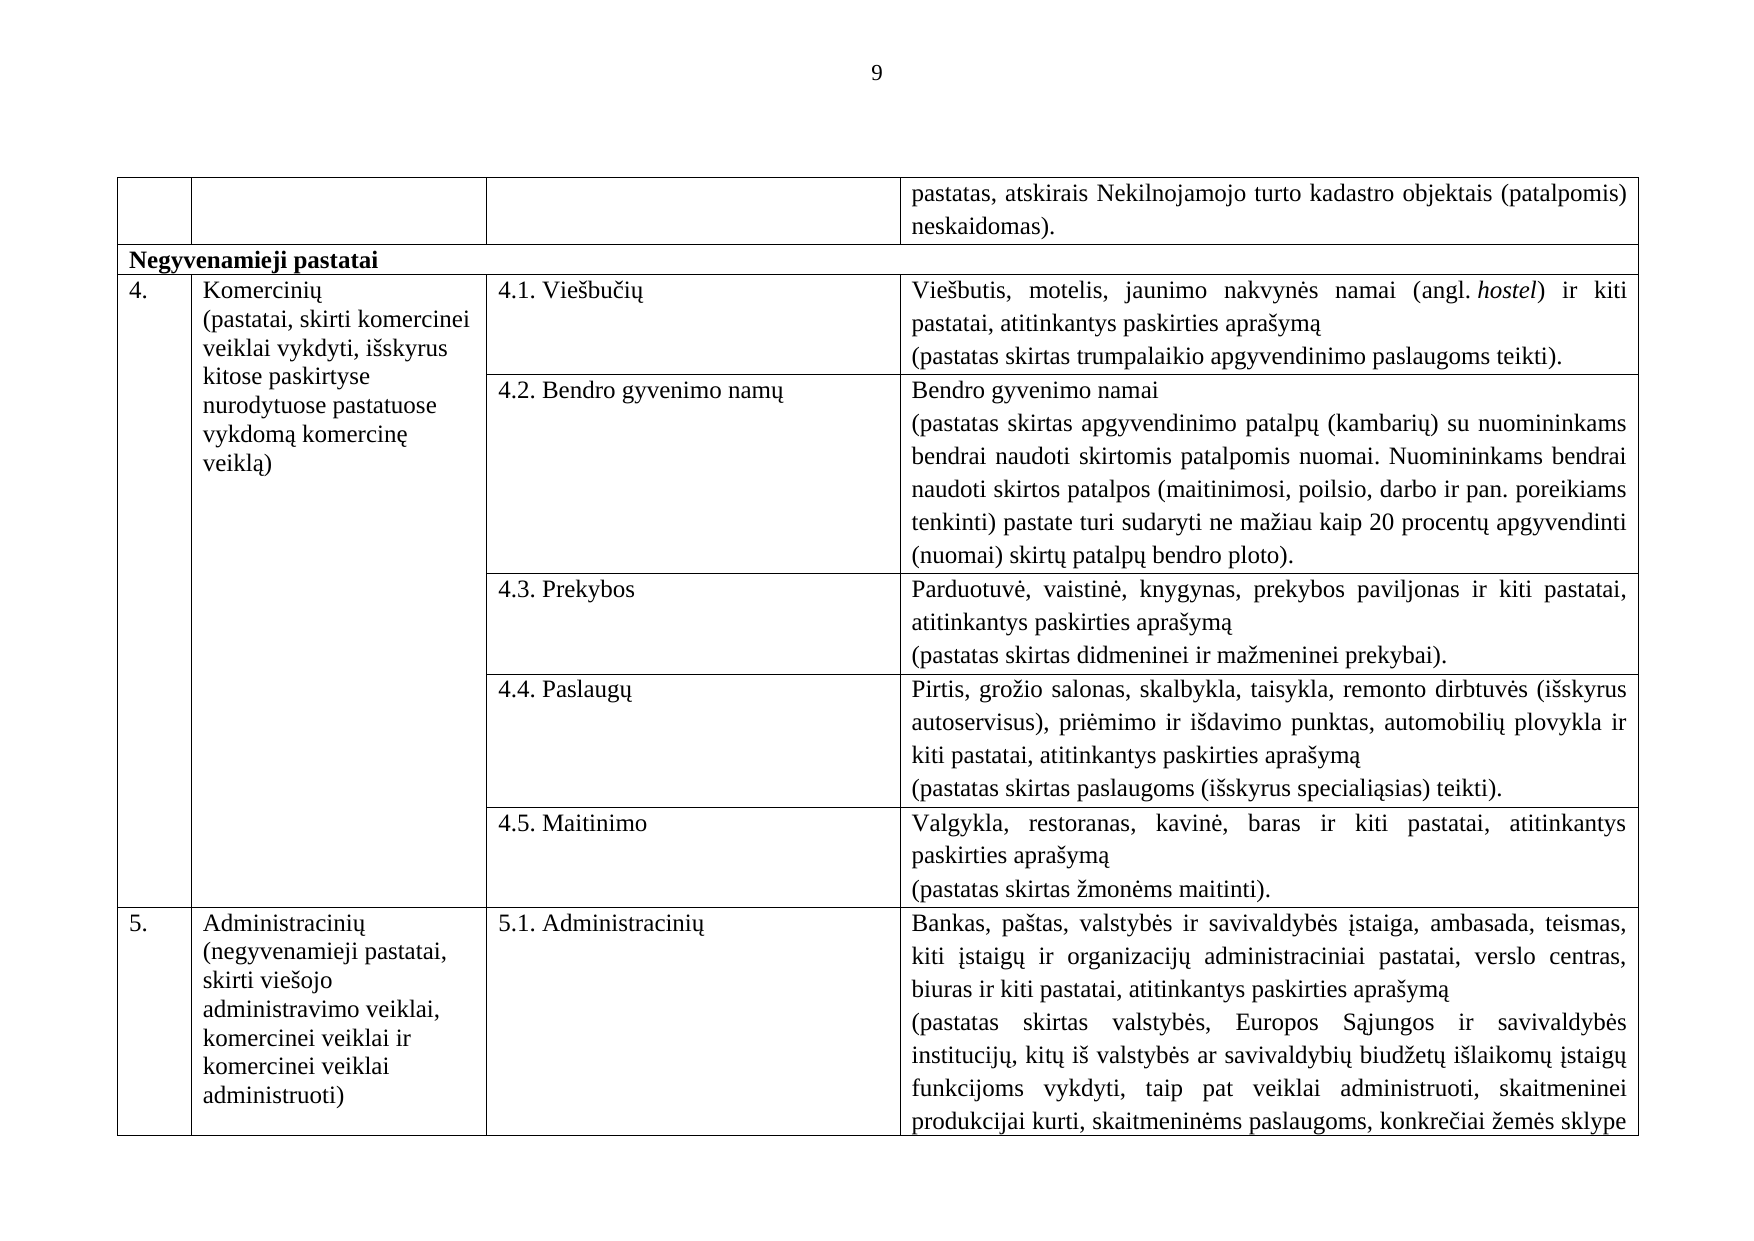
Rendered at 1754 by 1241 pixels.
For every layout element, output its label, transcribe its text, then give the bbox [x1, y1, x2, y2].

table_cell [192, 178, 486, 244]
table_cell 4.4. Paslaugų [487, 675, 900, 807]
table_cell pastatas, atskirais Nekilnojamojo turto kadastro objektais (patalpomis) neskaidomas). [901, 178, 1638, 244]
table_cell 4.5. Maitinimo [487, 808, 900, 907]
table_cell 4. [118, 275, 191, 907]
table_cell 5. [118, 908, 191, 1134]
table_cell 5.1. Administracinių [487, 908, 900, 1134]
table_cell 4.3. Prekybos [487, 574, 900, 673]
table_cell Parduotuvė, vaistinė, knygynas, prekybos paviljonas ir kiti pastatai, atitinkantys paskirties aprašymą (pastatas skirtas didmeninei ir mažmeninei prekybai). [901, 574, 1638, 673]
table_cell Komercinių (pastatai, skirti komercinei veiklai vykdyti, išskyrus kitose paskirtyse nurodytuose pastatuose vykdomą komercinę veiklą) [192, 275, 486, 907]
table_cell Administracinių (negyvenamieji pastatai, skirti viešojo administravimo veiklai, komercinei veiklai ir komercinei veiklai administruoti) [192, 908, 486, 1134]
table_cell [118, 178, 191, 244]
table_cell Negyvenamieji pastatai [118, 245, 1638, 274]
table_cell Pirtis, grožio salonas, skalbykla, taisykla, remonto dirbtuvės (išskyrus autoservisus), priėmimo ir išdavimo punktas, automobilių plovykla ir kiti pastatai, atitinkantys paskirties aprašymą (pastatas skirtas paslaugoms (išskyrus specialiąsias) teikti). [901, 675, 1638, 807]
table_cell 4.1. Viešbučių [487, 275, 900, 374]
table_cell [487, 178, 900, 244]
table_cell Viešbutis, motelis, jaunimo nakvynės namai (angl. hostel) ir kiti pastatai, atitinkantys paskirties aprašymą (pastatas skirtas trumpalaikio apgyvendinimo paslaugoms teikti). [901, 275, 1638, 374]
table_cell Bankas, paštas, valstybės ir savivaldybės įstaiga, ambasada, teismas, kiti įstaigų ir organizacijų administraciniai pastatai, verslo centras, biuras ir kiti pastatai, atitinkantys paskirties aprašymą (pastatas skirtas valstybės, Europos Sąjungos ir savivaldybės institucijų, kitų iš valstybės ar savivaldybių biudžetų išlaikomų įstaigų funkcijoms vykdyti, taip pat veiklai administruoti, skaitmeninei produkcijai kurti, skaitmeninėms paslaugoms, konkrečiai žemės sklype [901, 908, 1638, 1134]
table_cell 4.2. Bendro gyvenimo namų [487, 375, 900, 573]
table_cell Valgykla, restoranas, kavinė, baras ir kiti pastatai, atitinkantys paskirties aprašymą (pastatas skirtas žmonėms maitinti). [901, 808, 1638, 907]
table_cell Bendro gyvenimo namai (pastatas skirtas apgyvendinimo patalpų (kambarių) su nuomininkams bendrai naudoti skirtomis patalpomis nuomai. Nuomininkams bendrai naudoti skirtos patalpos (maitinimosi, poilsio, darbo ir pan. poreikiams tenkinti) pastate turi sudaryti ne mažiau kaip 20 procentų apgyvendinti (nuomai) skirtų patalpų bendro ploto). [901, 375, 1638, 573]
